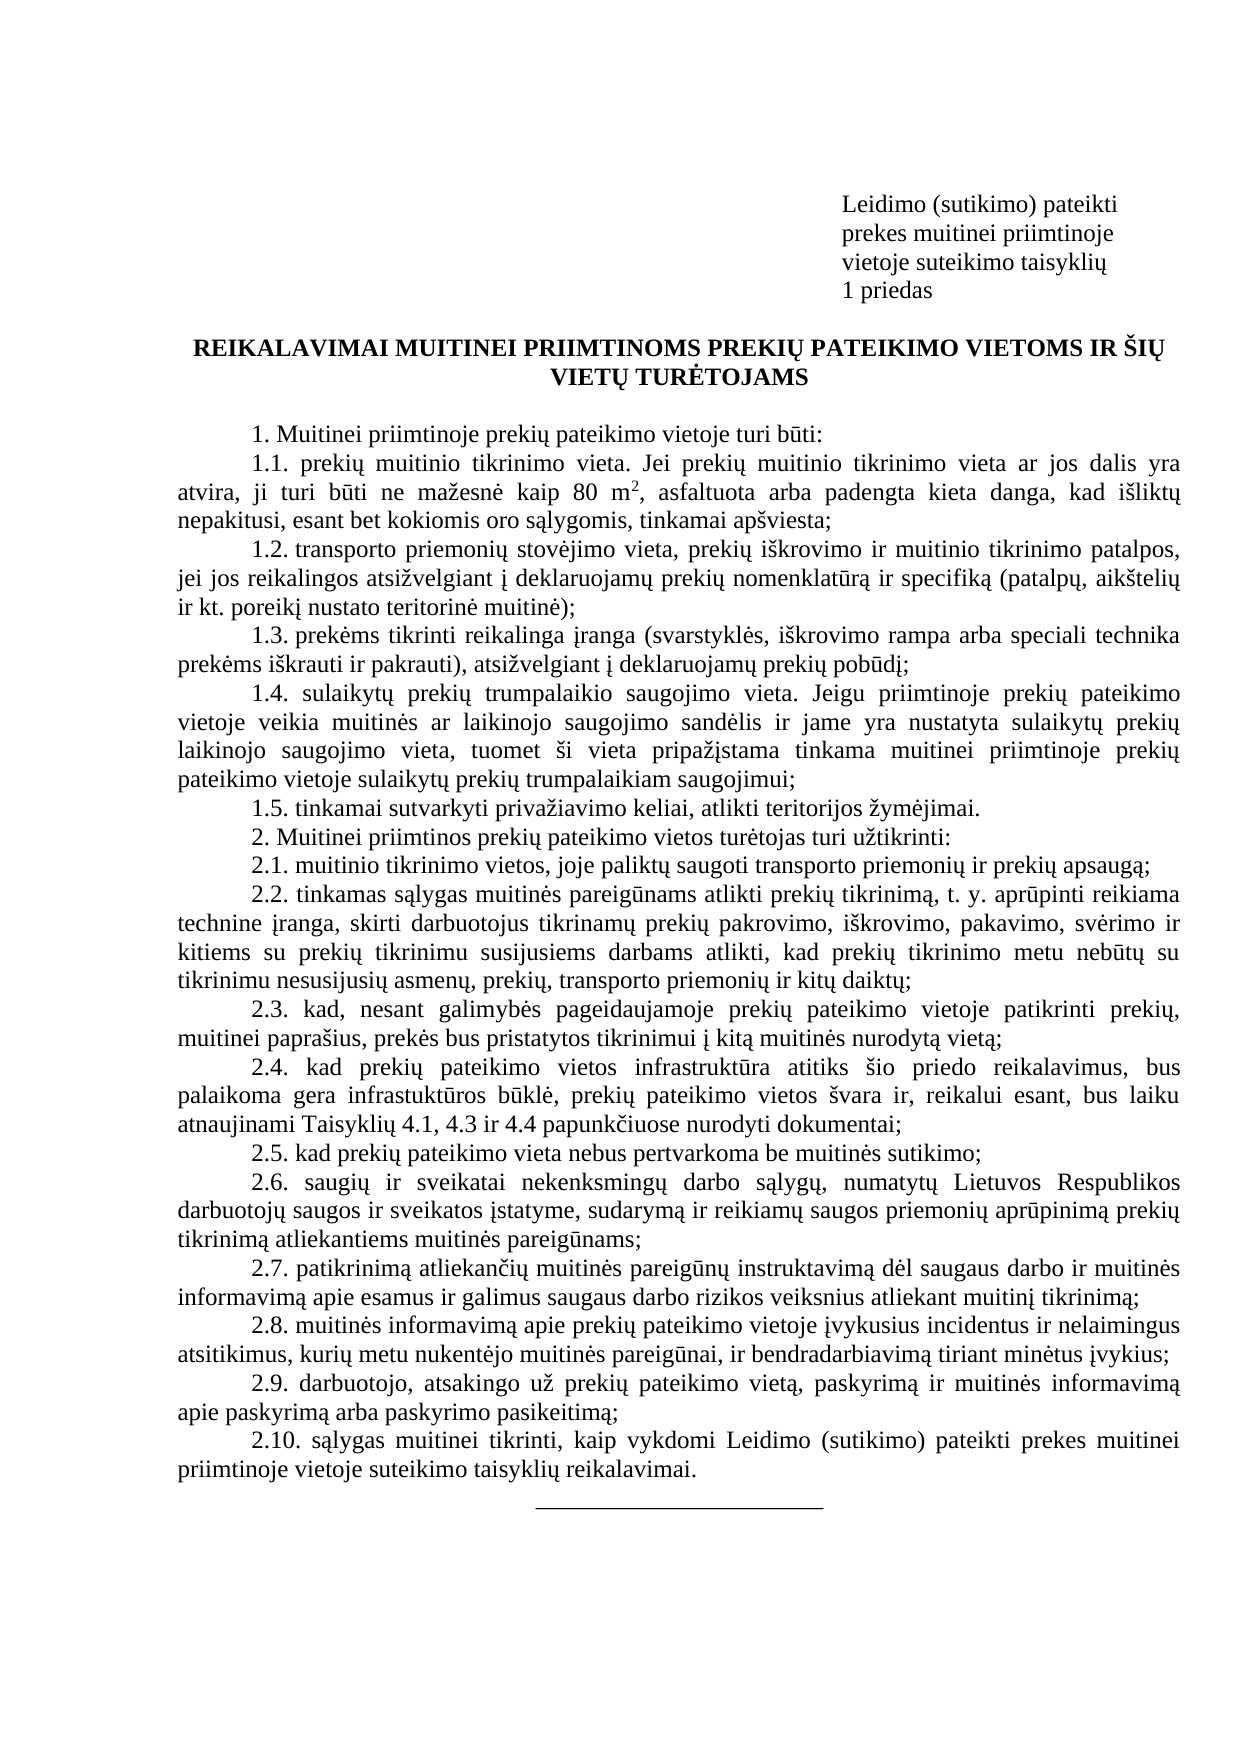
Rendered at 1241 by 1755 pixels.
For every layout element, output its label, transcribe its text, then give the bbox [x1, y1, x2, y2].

text prekes muitinei priimtinoje [842, 218, 1181, 247]
text vietoje suteikimo taisyklių [842, 247, 1181, 275]
text 1.3. prekėms tikrinti reikalinga įranga (svarstyklės, iškrovimo rampa arba speciali technika prekėms iškrauti ir pakrauti), atsižvelgiant į deklaruojamų prekių pobūdį; [177, 620, 1181, 678]
text 2.3. kad, nesant galimybės pageidaujamoje prekių pateikimo vietoje patikrinti prekių, muitinei paprašius, prekės bus pristatytos tikrinimui į kitą muitinės nurodytą vietą; [177, 994, 1181, 1052]
text Leidimo (sutikimo) pateikti [842, 189, 1181, 218]
text 2. Muitinei priimtinos prekių pateikimo vietos turėtojas turi užtikrinti: [177, 822, 1181, 850]
text 2.7. patikrinimą atliekančių muitinės pareigūnų instruktavimą dėl saugaus darbo ir muitinės informavimą apie esamus ir galimus saugaus darbo rizikos veiksnius atliekant muitinį tikrinimą; [177, 1253, 1181, 1310]
text 2.4. kad prekių pateikimo vietos infrastruktūra atitiks šio priedo reikalavimus, bus palaikoma gera infrastuktūros būklė, prekių pateikimo vietos švara ir, reikalui esant, bus laiku atnaujinami Taisyklių 4.1, 4.3 ir 4.4 papunkčiuose nurodyti dokumentai; [177, 1052, 1181, 1138]
text _______________________ [177, 1483, 1181, 1512]
text REIKALAVIMAI MUITINEI PRIIMTINOMS PREKIŲ PATEIKIMO VIETOMS IR ŠIŲ VIETŲ TURĖTOJAMS [177, 333, 1181, 390]
text 2.10. sąlygas muitinei tikrinti, kaip vykdomi Leidimo (sutikimo) pateikti prekes muitinei priimtinoje vietoje suteikimo taisyklių reikalavimai. [177, 1425, 1181, 1483]
text 1 priedas [842, 275, 1181, 304]
text 2.2. tinkamas sąlygas muitinės pareigūnams atlikti prekių tikrinimą, t. y. aprūpinti reikiama technine įranga, skirti darbuotojus tikrinamų prekių pakrovimo, iškrovimo, pakavimo, svėrimo ir kitiems su prekių tikrinimu susijusiems darbams atlikti, kad prekių tikrinimo metu nebūtų su tikrinimu nesusijusių asmenų, prekių, transporto priemonių ir kitų daiktų; [177, 879, 1181, 994]
text 2.6. saugių ir sveikatai nekenksmingų darbo sąlygų, numatytų Lietuvos Respublikos darbuotojų saugos ir sveikatos įstatyme, sudarymą ir reikiamų saugos priemonių aprūpinimą prekių tikrinimą atliekantiems muitinės pareigūnams; [177, 1167, 1181, 1253]
text 1.5. tinkamai sutvarkyti privažiavimo keliai, atlikti teritorijos žymėjimai. [177, 793, 1181, 822]
text 2.9. darbuotojo, atsakingo už prekių pateikimo vietą, paskyrimą ir muitinės informavimą apie paskyrimą arba paskyrimo pasikeitimą; [177, 1368, 1181, 1425]
text 1.1. prekių muitinio tikrinimo vieta. Jei prekių muitinio tikrinimo vieta ar jos dalis yra atvira, ji turi būti ne mažesnė kaip 80 m2, asfaltuota arba padengta kieta danga, kad išliktų nepakitusi, esant bet kokiomis oro sąlygomis, tinkamai apšviesta; [177, 448, 1181, 534]
text 1.4. sulaikytų prekių trumpalaikio saugojimo vieta. Jeigu priimtinoje prekių pateikimo vietoje veikia muitinės ar laikinojo saugojimo sandėlis ir jame yra nustatyta sulaikytų prekių laikinojo saugojimo vieta, tuomet ši vieta pripažįstama tinkama muitinei priimtinoje prekių pateikimo vietoje sulaikytų prekių trumpalaikiam saugojimui; [177, 678, 1181, 793]
text 2.8. muitinės informavimą apie prekių pateikimo vietoje įvykusius incidentus ir nelaimingus atsitikimus, kurių metu nukentėjo muitinės pareigūnai, ir bendradarbiavimą tiriant minėtus įvykius; [177, 1310, 1181, 1368]
text 1.2. transporto priemonių stovėjimo vieta, prekių iškrovimo ir muitinio tikrinimo patalpos, jei jos reikalingos atsižvelgiant į deklaruojamų prekių nomenklatūrą ir specifiką (patalpų, aikštelių ir kt. poreikį nustato teritorinė muitinė); [177, 534, 1181, 620]
text 2.1. muitinio tikrinimo vietos, joje paliktų saugoti transporto priemonių ir prekių apsaugą; [177, 850, 1181, 879]
text 2.5. kad prekių pateikimo vieta nebus pertvarkoma be muitinės sutikimo; [177, 1138, 1181, 1167]
text 1. Muitinei priimtinoje prekių pateikimo vietoje turi būti: [177, 419, 1181, 448]
